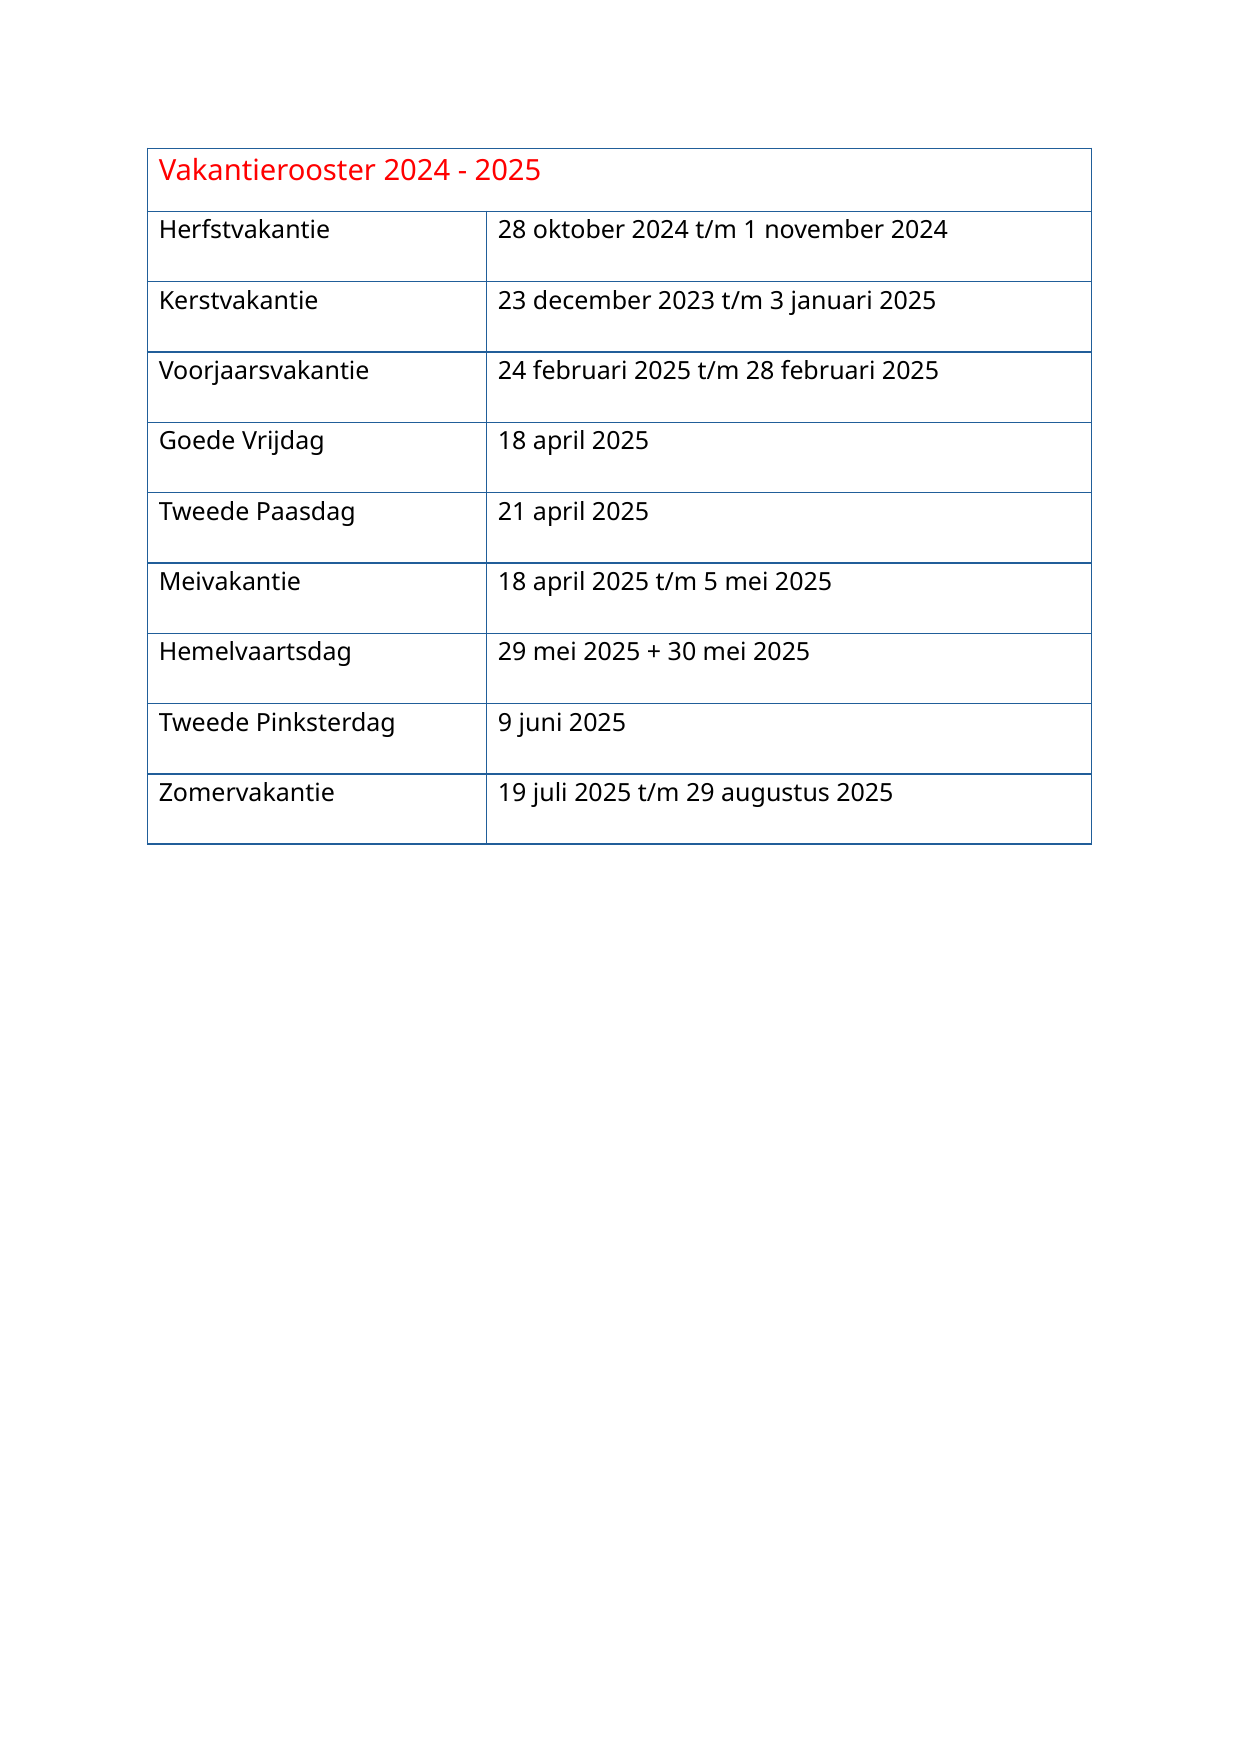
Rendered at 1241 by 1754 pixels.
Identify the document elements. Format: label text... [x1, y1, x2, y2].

table_cell 9 juni 2025 [487, 704, 1091, 773]
table_cell Goede Vrijdag [148, 423, 486, 492]
table_cell Hemelvaartsdag [148, 634, 486, 703]
table_cell Meivakantie [148, 564, 486, 632]
table_cell 21 april 2025 [487, 493, 1091, 562]
table_cell Tweede Pinksterdag [148, 704, 486, 773]
table_cell 23 december 2023 t/m 3 januari 2025 [487, 282, 1091, 351]
table_cell 19 juli 2025 t/m 29 augustus 2025 [487, 775, 1091, 843]
table_cell 29 mei 2025 + 30 mei 2025 [487, 634, 1091, 703]
table_cell Voorjaarsvakantie [148, 353, 486, 421]
table_cell 28 oktober 2024 t/m 1 november 2024 [487, 212, 1091, 281]
table_cell Kerstvakantie [148, 282, 486, 351]
table_cell 18 april 2025 t/m 5 mei 2025 [487, 564, 1091, 632]
table_cell 18 april 2025 [487, 423, 1091, 492]
table_cell Herfstvakantie [148, 212, 486, 281]
table_cell Zomervakantie [148, 775, 486, 843]
table_cell Tweede Paasdag [148, 493, 486, 562]
table_cell 24 februari 2025 t/m 28 februari 2025 [487, 353, 1091, 421]
table_header Vakantierooster 2024 - 2025 [148, 149, 1091, 211]
